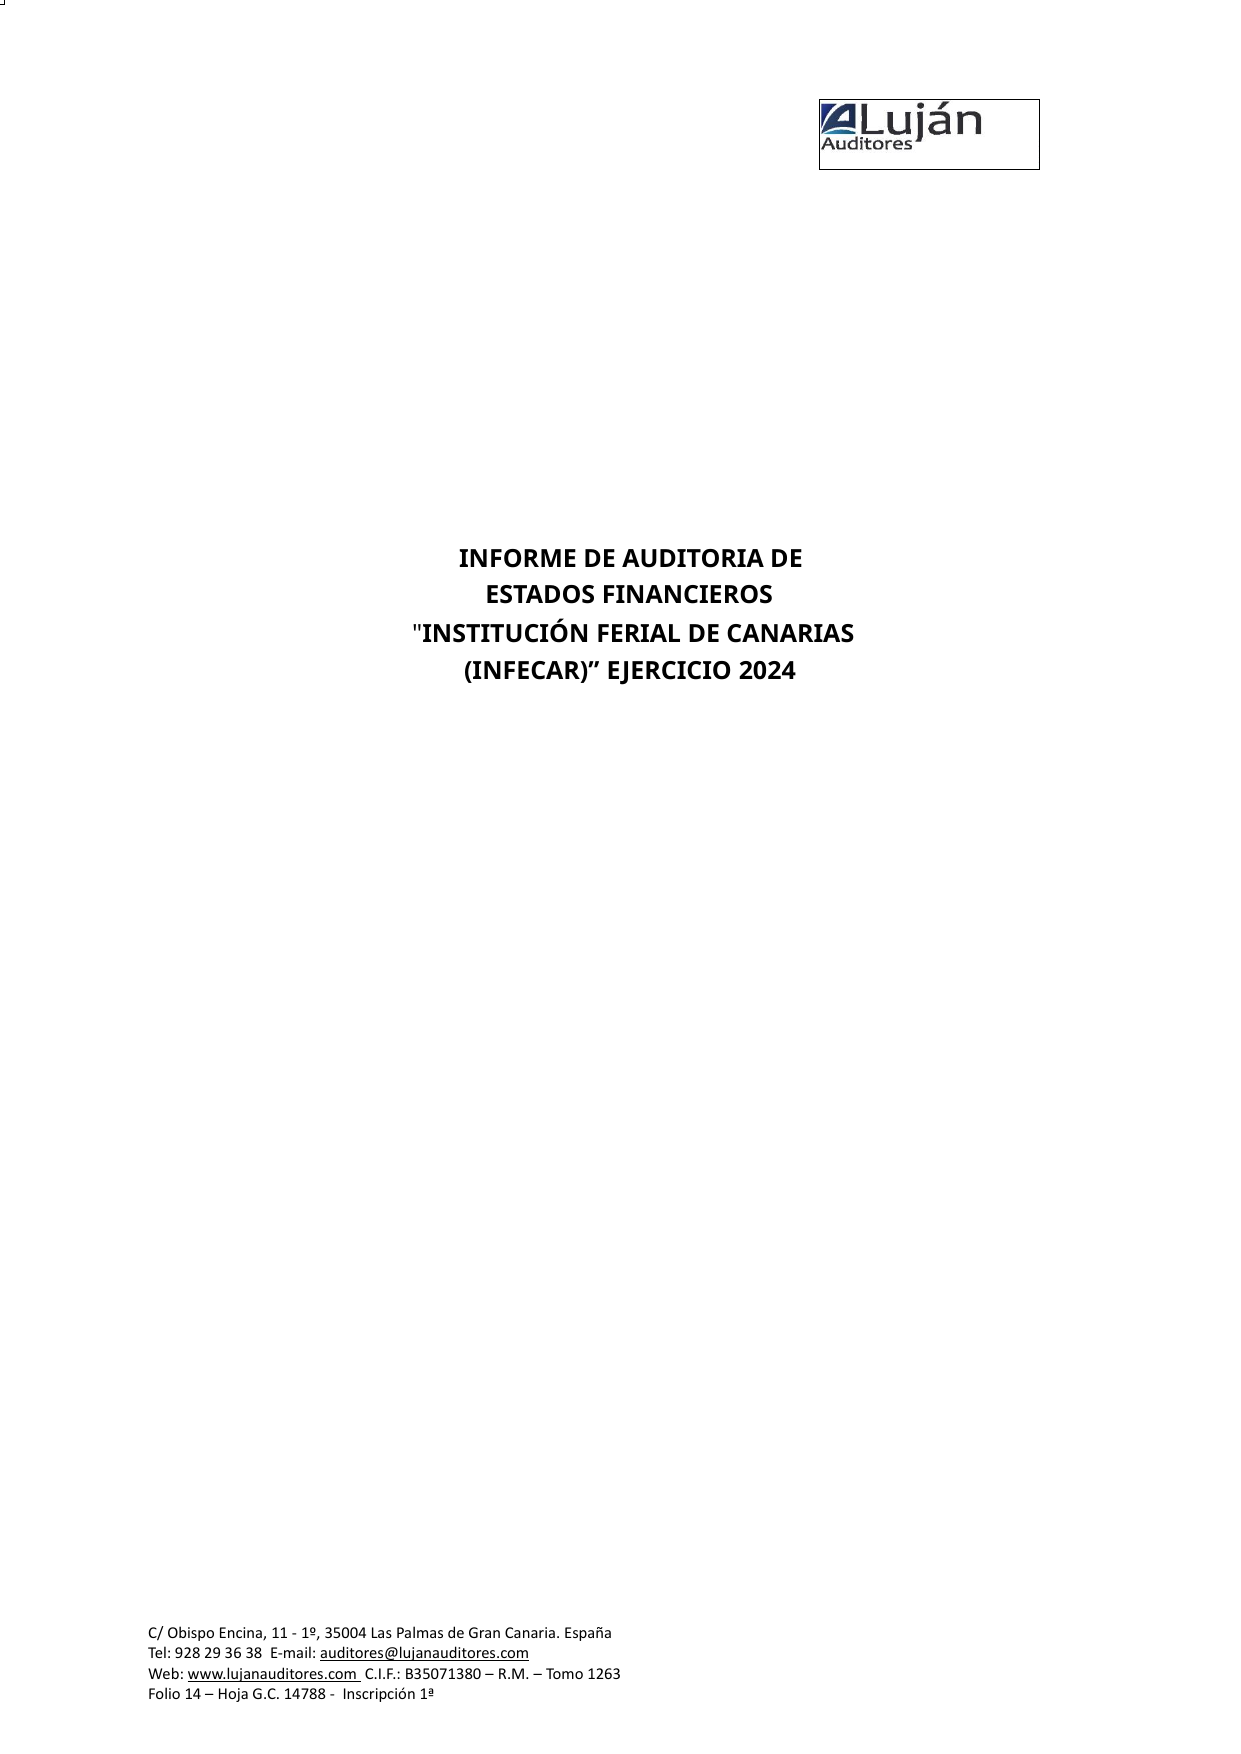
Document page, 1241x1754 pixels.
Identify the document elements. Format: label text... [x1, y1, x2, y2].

text (INFECAR)” EJERCICIO 2024 [464, 655, 814, 686]
text Folio 14 – Hoja G.C. 14788 - Inscripción 1ª [148, 1683, 646, 1703]
text Web: www.lujanauditores.com C.I.F.: B35071380 – R.M. – Tomo 1263 [148, 1663, 646, 1683]
text INFORME DE AUDITORIA DE [459, 542, 818, 573]
picture [820, 100, 1039, 169]
text ESTADOS FINANCIEROS [485, 579, 818, 610]
text C/ Obispo Encina, 11 - 1º, 35004 Las Palmas de Gran Canaria. España [148, 1622, 646, 1643]
text Tel: 928 29 36 38 E-mail: auditores@lujanauditores.com [148, 1643, 646, 1663]
text "INSTITUCIÓN FERIAL DE CANARIAS [412, 615, 865, 649]
